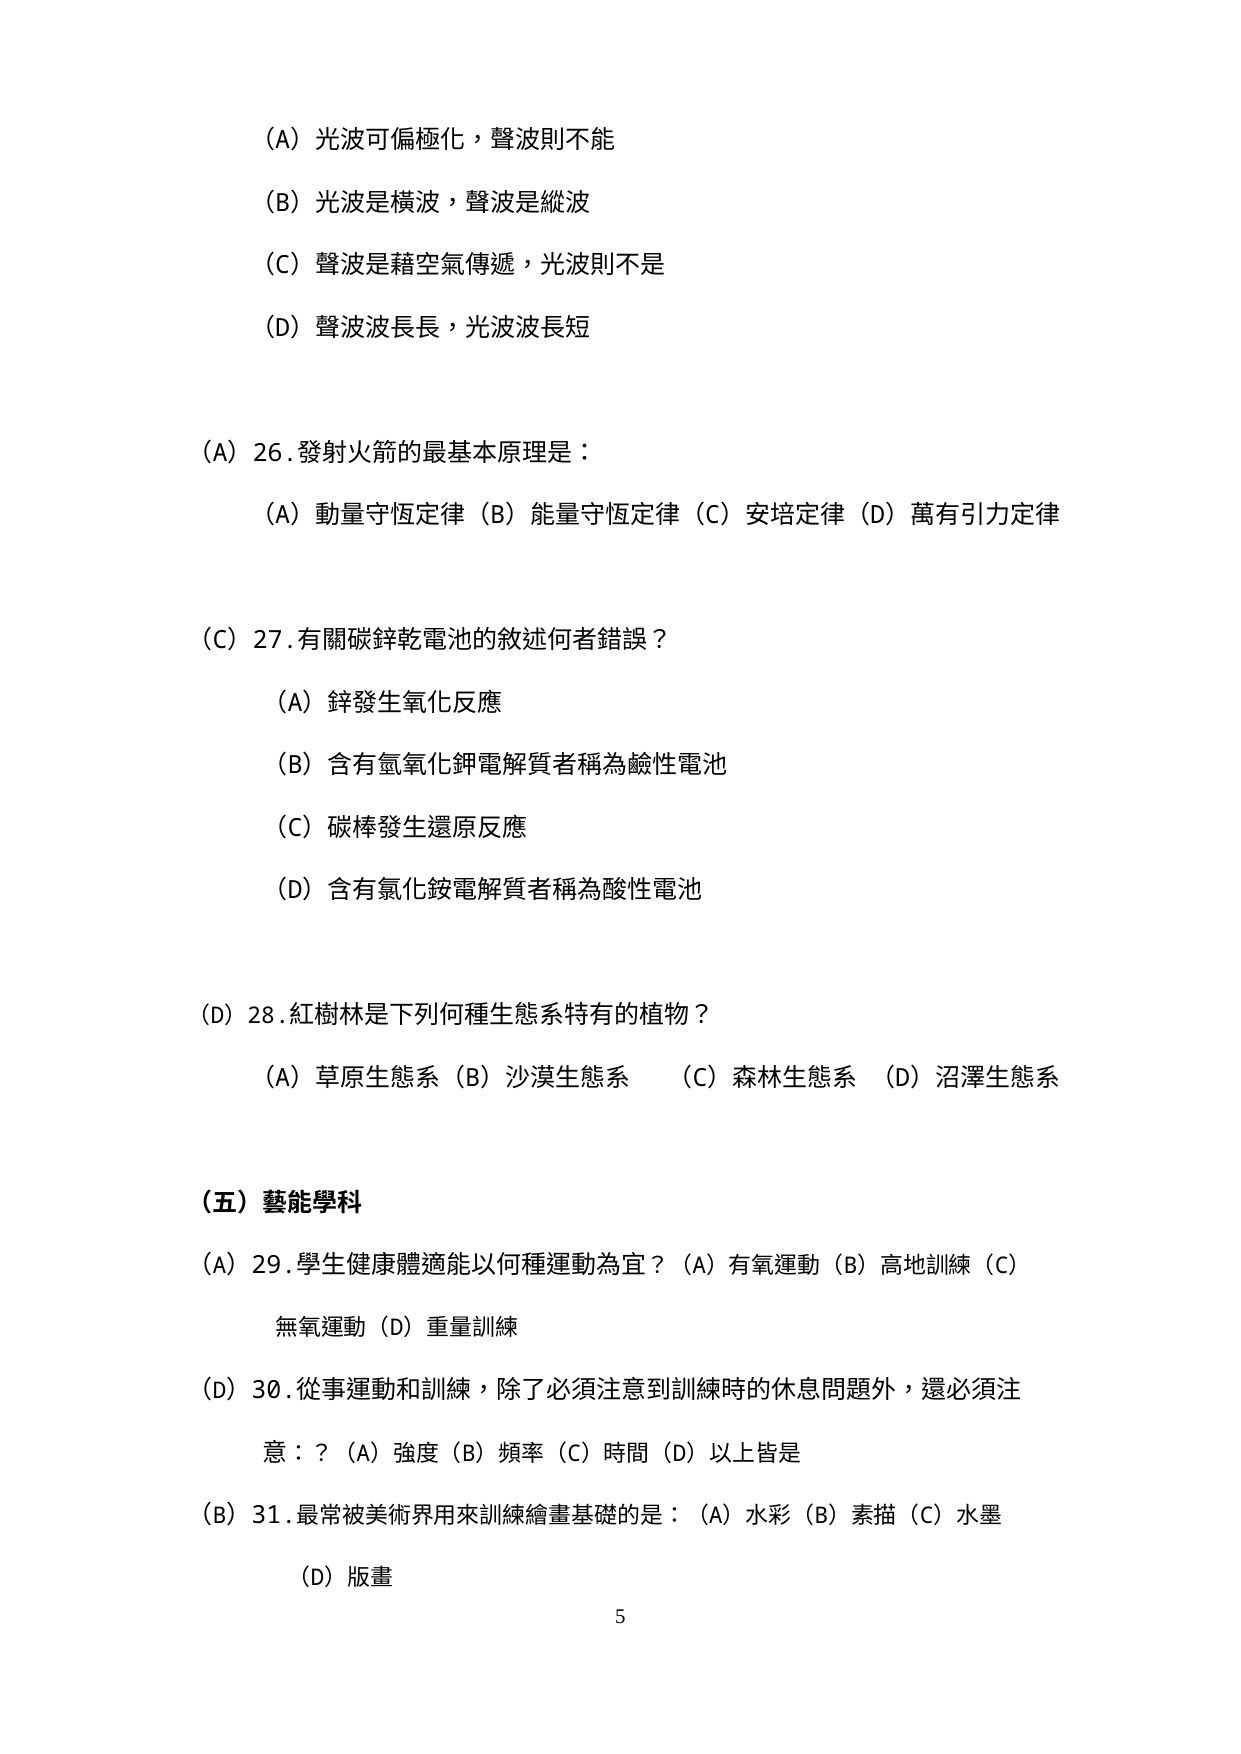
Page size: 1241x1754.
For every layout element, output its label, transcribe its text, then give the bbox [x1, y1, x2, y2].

text （A）29.學生健康體適能以何種運動為宜？（A）有氧運動（B）高地訓練（C）無氧運動（D）重量訓練 [187, 1221, 1053, 1346]
text （A）鋅發生氧化反應 [187, 659, 1087, 721]
text （A）動量守恆定律（B）能量守恆定律（C）安培定律（D）萬有引力定律 [187, 471, 1087, 534]
text （C）聲波是藉空氣傳遞，光波則不是 [187, 221, 1087, 284]
text （D）28.紅樹林是下列何種生態系特有的植物？ [187, 971, 1087, 1034]
text （C）27.有關碳鋅乾電池的敘述何者錯誤？ [187, 596, 1087, 659]
text （B）含有氫氧化鉀電解質者稱為鹼性電池 [187, 721, 1087, 784]
text （D）含有氯化銨電解質者稱為酸性電池 [187, 846, 1087, 909]
text （B）光波是橫波，聲波是縱波 [187, 159, 1087, 221]
text （D）聲波波長長，光波波長短 [187, 284, 1087, 346]
text （A）26.發射火箭的最基本原理是： [187, 409, 1087, 471]
text （A）草原生態系（B）沙漠生態系 （C）森林生態系 （D）沼澤生態系 [187, 1034, 1087, 1096]
text （B）31.最常被美術界用來訓練繪畫基礎的是：（A）水彩（B）素描（C）水墨（D）版畫 [187, 1471, 1053, 1596]
text （D）30.從事運動和訓練，除了必須注意到訓練時的休息問題外，還必須注意：？（A）強度（B）頻率（C）時間（D）以上皆是 [187, 1346, 1053, 1471]
text （五）藝能學科 [187, 1159, 1053, 1221]
text （A）光波可偏極化，聲波則不能 [187, 96, 1087, 159]
text （C）碳棒發生還原反應 [187, 784, 1087, 846]
